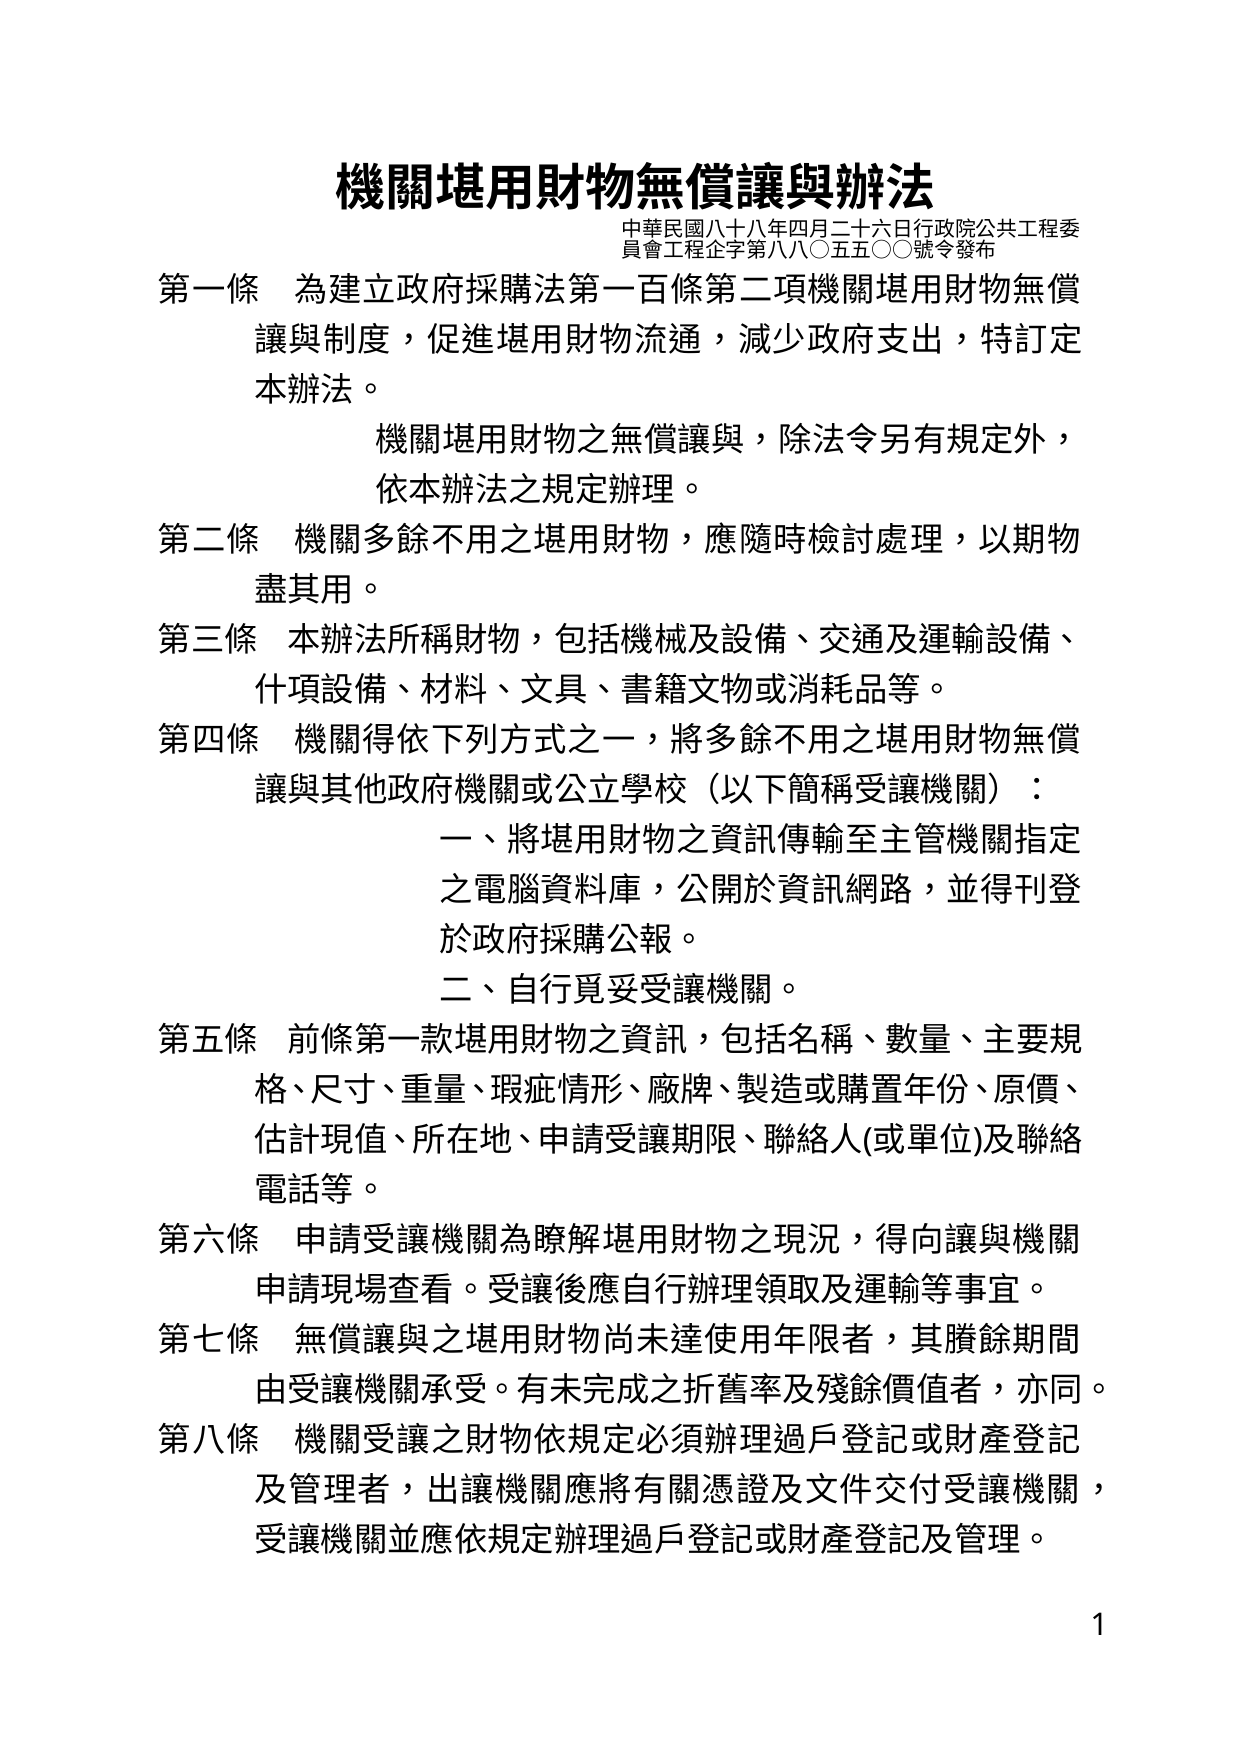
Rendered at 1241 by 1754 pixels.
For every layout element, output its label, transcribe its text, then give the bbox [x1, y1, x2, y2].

text 第一條 為建立政府採購法第一百條第二項機關堪用財物無償讓與制度，促進堪用財物流通，減少政府支出，特訂定本辦法。 [158, 262, 1083, 412]
text 第六條 申請受讓機關為瞭解堪用財物之現況，得向讓與機關申請現場查看。受讓後應自行辦理領取及運輸等事宜。 [158, 1212, 1083, 1312]
text 機關堪用財物無償讓與辦法 [335, 148, 1083, 220]
text 第三條 本辦法所稱財物，包括機械及設備、交通及運輸設備、什項設備、材料、文具、書籍文物或消耗品等。 [158, 612, 1083, 712]
list 一、將堪用財物之資訊傳輸至主管機關指定之電腦資料庫，公開於資訊網路，並得刊登於政府採購公報。 [376, 812, 1083, 962]
list 機關堪用財物之無償讓與，除法令另有規定外，依本辦法之規定辦理。 [316, 412, 1083, 512]
text 第八條 機關受讓之財物依規定必須辦理過戶登記或財產登記及管理者，出讓機關應將有關憑證及文件交付受讓機關，受讓機關並應依規定辦理過戶登記或財產登記及管理。 [158, 1412, 1083, 1562]
text 第四條 機關得依下列方式之一，將多餘不用之堪用財物無償讓與其他政府機關或公立學校（以下簡稱受讓機關）： [158, 712, 1083, 812]
text 第七條 無償讓與之堪用財物尚未達使用年限者，其賸餘期間由受讓機關承受。有未完成之折舊率及殘餘價值者，亦同。 [158, 1312, 1083, 1412]
text 第五條 前條第一款堪用財物之資訊，包括名稱、數量、主要規格、尺寸、重量、瑕疵情形、廠牌、製造或購置年份、原價、估計現值、所在地、申請受讓期限、聯絡人(或單位)及聯絡電話等。 [158, 1012, 1083, 1212]
list 二、自行覓妥受讓機關。 [376, 962, 1083, 1012]
text 第二條 機關多餘不用之堪用財物，應隨時檢討處理，以期物盡其用。 [158, 512, 1083, 612]
text 中華民國八十八年四月二十六日行政院公共工程委員會工程企字第八八○五五○○號令發布 [621, 220, 1083, 262]
